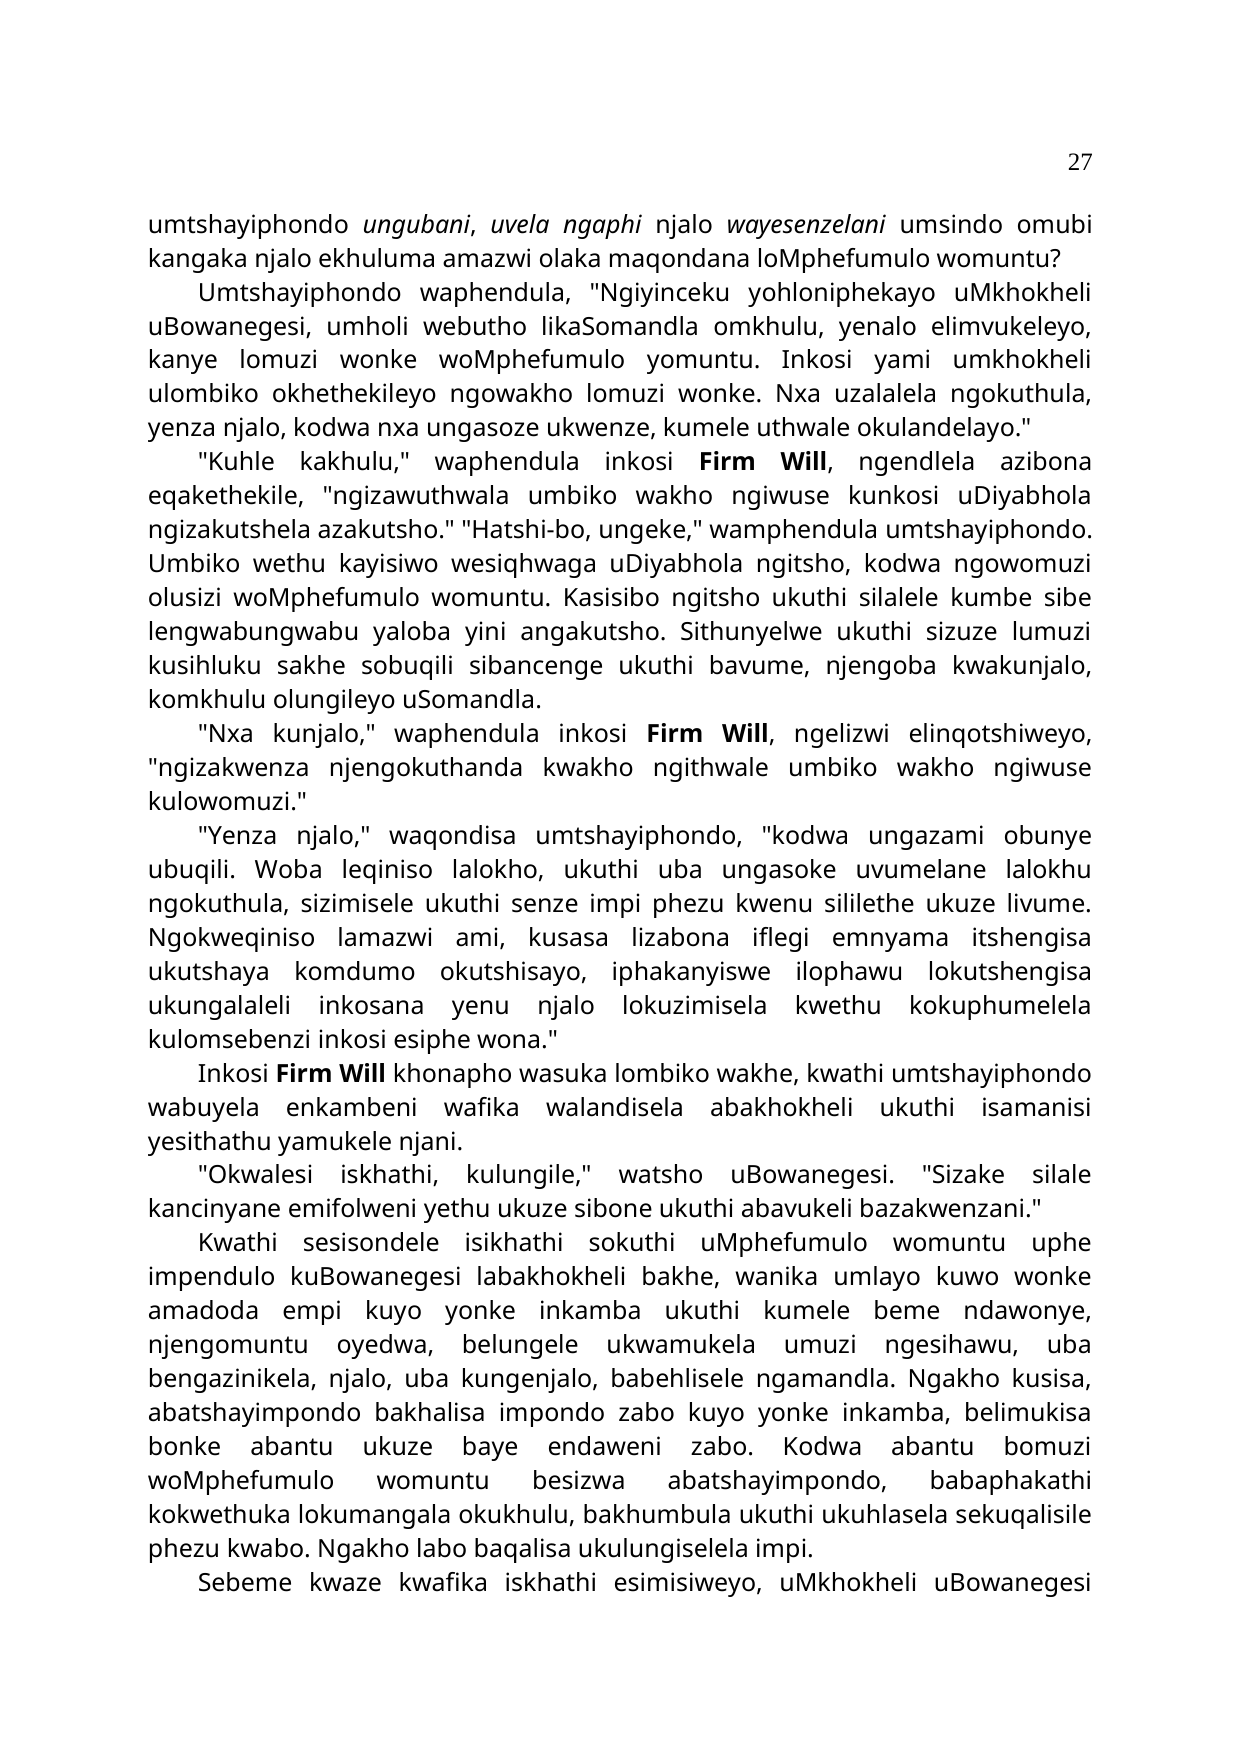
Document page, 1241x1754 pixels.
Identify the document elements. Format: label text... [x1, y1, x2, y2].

text "Yenza njalo," waqondisa umtshayiphondo, "kodwa ungazami obunye ubuqili. Woba leqiniso lalokho, ukuthi uba ungasoke uvumelane lalokhu ngokuthula, sizimisele ukuthi senze impi phezu kwenu sililethe ukuze livume. Ngokweqiniso lamazwi ami, kusasa lizabona iflegi emnyama itshengisa ukutshaya komdumo okutshisayo, iphakanyiswe ilophawu lokutshengisa ukungalaleli inkosana yenu njalo lokuzimisela kwethu kokuphumelela kulomsebenzi inkosi esiphe wona." [148, 818, 1093, 1056]
text "Okwalesi iskhathi, kulungile," watsho uBowanegesi. "Sizake silale kancinyane emifolweni yethu ukuze sibone ukuthi abavukeli bazakwenzani." [148, 1157, 1093, 1225]
text Kwathi sesisondele isikhathi sokuthi uMphefumulo womuntu uphe impendulo kuBowanegesi labakhokheli bakhe, wanika umlayo kuwo wonke amadoda empi kuyo yonke inkamba ukuthi kumele beme ndawonye, njengomuntu oyedwa, belungele ukwamukela umuzi ngesihawu, uba bengazinikela, njalo, uba kungenjalo, babehlisele ngamandla. Ngakho kusisa, abatshayimpondo bakhalisa impondo zabo kuyo yonke inkamba, belimukisa bonke abantu ukuze baye endaweni zabo. Kodwa abantu bomuzi woMphefumulo womuntu besizwa abatshayimpondo, babaphakathi kokwethuka lokumangala okukhulu, bakhumbula ukuthi ukuhlasela sekuqalisile phezu kwabo. Ngakho labo baqalisa ukulungiselela impi. [148, 1225, 1093, 1565]
text Inkosi Firm Will khonapho wasuka lombiko wakhe, kwathi umtshayiphondo wabuyela enkambeni wafika walandisela abakhokheli ukuthi isamanisi yesithathu yamukele njani. [148, 1056, 1093, 1157]
text Sebeme kwaze kwafika iskhathi esimisiweyo, uMkhokheli uBowanegesi [148, 1565, 1093, 1599]
text umtshayiphondo ungubani, uvela ngaphi njalo wayesenzelani umsindo omubi kangaka njalo ekhuluma amazwi olaka maqondana loMphefumulo womuntu? [148, 207, 1093, 274]
text "Kuhle kakhulu," waphendula inkosi Firm Will, ngendlela azibona eqakethekile, "ngizawuthwala umbiko wakho ngiwuse kunkosi uDiyabhola ngizakutshela azakutsho." "Hatshi-bo, ungeke," wamphendula umtshayiphondo. Umbiko wethu kayisiwo wesiqhwaga uDiyabhola ngitsho, kodwa ngowomuzi olusizi woMphefumulo womuntu. Kasisibo ngitsho ukuthi silalele kumbe sibe lengwabungwabu yaloba yini angakutsho. Sithunyelwe ukuthi sizuze lumuzi kusihluku sakhe sobuqili sibancenge ukuthi bavume, njengoba kwakunjalo, komkhulu olungileyo uSomandla. [148, 444, 1093, 716]
text Umtshayiphondo waphendula, "Ngiyinceku yohloniphekayo uMkhokheli uBowanegesi, umholi webutho likaSomandla omkhulu, yenalo elimvukeleyo, kanye lomuzi wonke woMphefumulo yomuntu. Inkosi yami umkhokheli ulombiko okhethekileyo ngowakho lomuzi wonke. Nxa uzalalela ngokuthula, yenza njalo, kodwa nxa ungasoze ukwenze, kumele uthwale okulandelayo." [148, 274, 1093, 444]
text "Nxa kunjalo," waphendula inkosi Firm Will, ngelizwi elinqotshiweyo, "ngizakwenza njengokuthanda kwakho ngithwale umbiko wakho ngiwuse kulowomuzi." [148, 716, 1093, 818]
